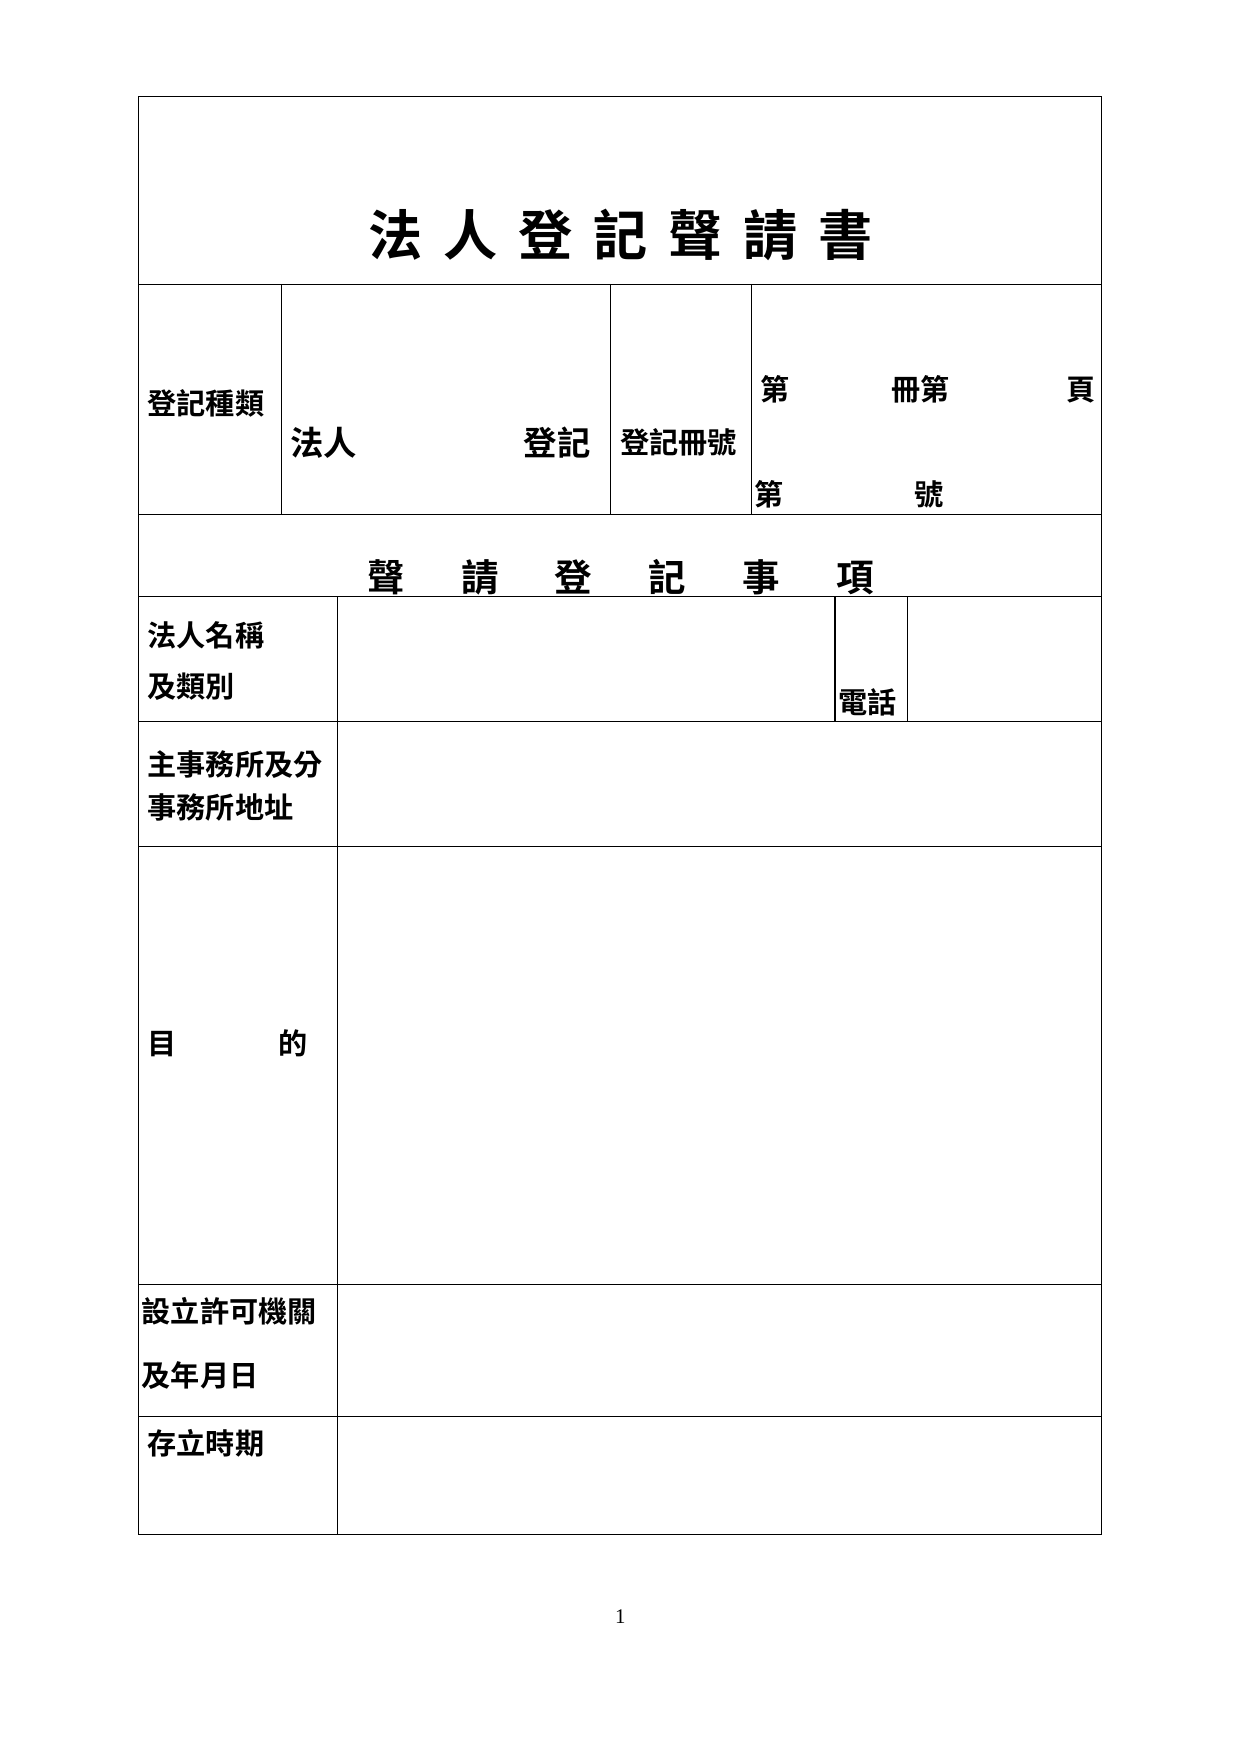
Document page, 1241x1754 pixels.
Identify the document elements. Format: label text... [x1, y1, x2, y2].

table_cell 設立許可機關及年月日 [139, 1285, 337, 1416]
table_cell [338, 1417, 1101, 1534]
table_cell 法人 登記 [282, 285, 610, 514]
table_cell 存立時期 [139, 1417, 337, 1534]
table_cell 目 的 [139, 847, 337, 1284]
table_cell [908, 597, 1101, 721]
table_cell [338, 597, 834, 721]
table_cell 主事務所及分事務所地址 [139, 722, 337, 846]
table_cell [338, 722, 1101, 846]
table_cell 電話 [836, 597, 907, 721]
table_header 法人登記聲請書 [139, 97, 1101, 284]
table_cell 聲 請 登 記 事 項 [139, 515, 1101, 596]
table_cell [338, 847, 1101, 1284]
table_cell 登記種類 [139, 285, 281, 514]
table_cell 登記冊號 [611, 285, 751, 514]
table_cell 第 冊第 頁 第 號 [752, 285, 1101, 514]
table_cell 法人名稱 及類別 [139, 597, 337, 721]
table_cell [338, 1285, 1101, 1416]
